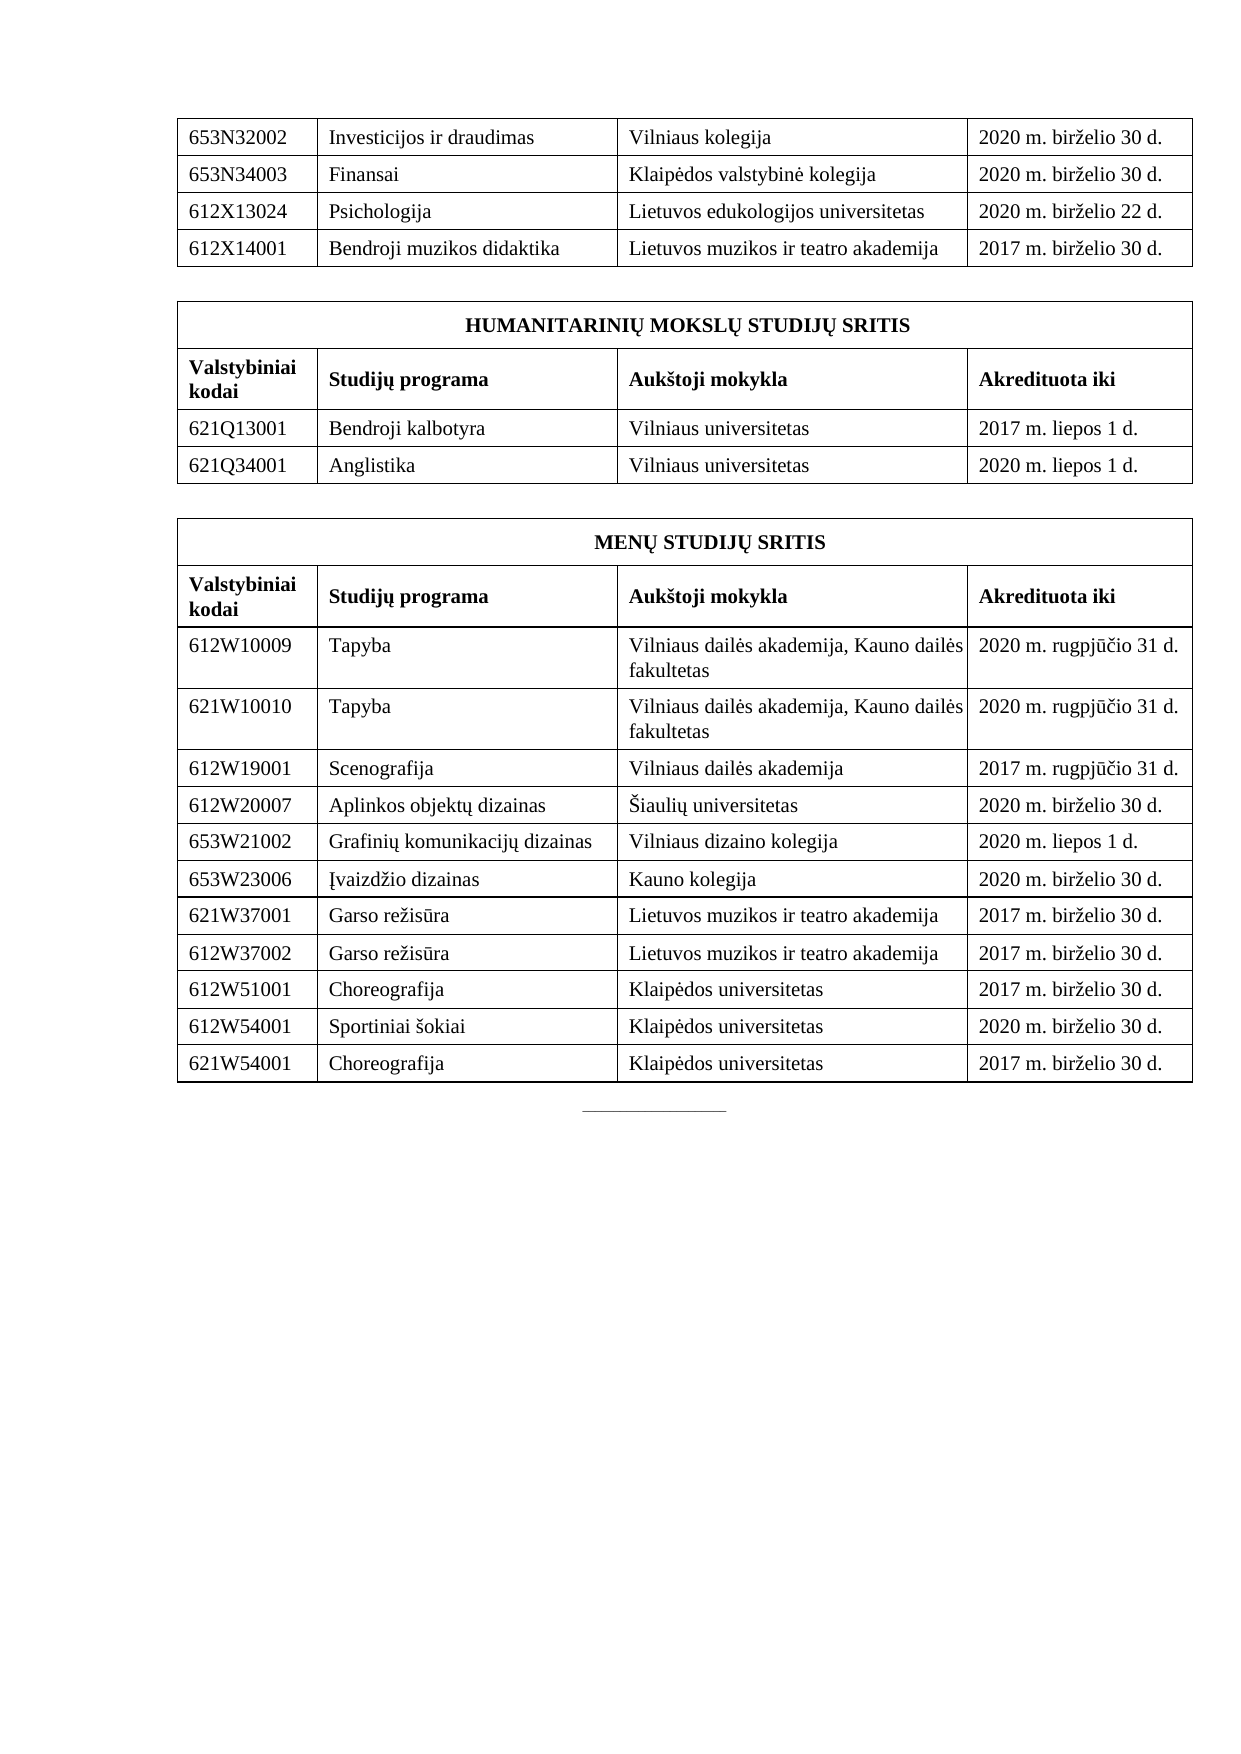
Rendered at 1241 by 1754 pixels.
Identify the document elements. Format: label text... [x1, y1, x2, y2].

table_cell 612W10009 [178, 628, 317, 687]
table_cell 2020 m. birželio 30 d. [968, 1009, 1192, 1044]
table_cell Akredituota iki [968, 349, 1192, 409]
table_cell Klaipėdos universitetas [618, 1045, 967, 1081]
table_cell 612W51001 [178, 971, 317, 1007]
table_cell Choreografija [318, 1045, 617, 1081]
table_cell Vilniaus dailės akademija [618, 750, 967, 786]
table_header humanitarinių mokslų studijų sritis [178, 302, 1192, 348]
text _______________________ [447, 1099, 1181, 1113]
table_header menų studijų sritis [178, 519, 1192, 565]
table_cell Scenografija [318, 750, 617, 786]
table_cell Vilniaus dailės akademija, Kauno dailės fakultetas [618, 628, 967, 687]
table_cell Investicijos ir draudimas [318, 119, 617, 155]
table_cell 612W54001 [178, 1009, 317, 1044]
table_cell 653N34003 [178, 156, 317, 192]
table_cell Garso režisūra [318, 935, 617, 970]
table_cell 612W19001 [178, 750, 317, 786]
table_cell Sportiniai šokiai [318, 1009, 617, 1044]
table_cell Studijų programa [318, 566, 617, 626]
table_cell 612X13024 [178, 193, 317, 229]
table_cell Lietuvos muzikos ir teatro akademija [618, 230, 967, 266]
table_cell Psichologija [318, 193, 617, 229]
table_cell 2020 m. birželio 30 d. [968, 119, 1192, 155]
table_cell 653N32002 [178, 119, 317, 155]
table_cell Garso režisūra [318, 898, 617, 933]
table_cell 621Q13001 [178, 410, 317, 446]
table_cell Vilniaus universitetas [618, 410, 967, 446]
table_cell Kauno kolegija [618, 861, 967, 896]
table_cell 621Q34001 [178, 447, 317, 483]
table_cell Tapyba [318, 689, 617, 748]
table_cell 653W21002 [178, 824, 317, 859]
table_cell 2020 m. liepos 1 d. [968, 447, 1192, 483]
table_cell 2020 m. birželio 30 d. [968, 861, 1192, 896]
table_cell Šiaulių universitetas [618, 787, 967, 822]
table_cell Finansai [318, 156, 617, 192]
table_cell Lietuvos muzikos ir teatro akademija [618, 898, 967, 933]
table_cell Bendroji kalbotyra [318, 410, 617, 446]
table_cell Akredituota iki [968, 566, 1192, 626]
table_cell 653W23006 [178, 861, 317, 896]
table_cell Anglistika [318, 447, 617, 483]
table_cell 2017 m. birželio 30 d. [968, 898, 1192, 933]
table_cell 2017 m. birželio 30 d. [968, 935, 1192, 970]
table_cell Valstybiniai kodai [178, 566, 317, 626]
table_cell Valstybiniai kodai [178, 349, 317, 409]
table_cell Klaipėdos universitetas [618, 1009, 967, 1044]
table_cell Choreografija [318, 971, 617, 1007]
table_cell Aukštoji mokykla [618, 566, 967, 626]
table_cell Klaipėdos universitetas [618, 971, 967, 1007]
table_cell 612X14001 [178, 230, 317, 266]
table_cell Aukštoji mokykla [618, 349, 967, 409]
table_cell 2020 m. liepos 1 d. [968, 824, 1192, 859]
table_cell Vilniaus dizaino kolegija [618, 824, 967, 859]
table_cell 621W10010 [178, 689, 317, 748]
table_cell 2020 m. rugpjūčio 31 d. [968, 689, 1192, 748]
table_cell Vilniaus dailės akademija, Kauno dailės fakultetas [618, 689, 967, 748]
table_cell Tapyba [318, 628, 617, 687]
table_cell 2020 m. birželio 30 d. [968, 787, 1192, 822]
table_cell 2017 m. liepos 1 d. [968, 410, 1192, 446]
table_cell 612W37002 [178, 935, 317, 970]
table_cell 2017 m. birželio 30 d. [968, 1045, 1192, 1081]
table_cell 621W37001 [178, 898, 317, 933]
table_cell Klaipėdos valstybinė kolegija [618, 156, 967, 192]
table_cell 2017 m. birželio 30 d. [968, 230, 1192, 266]
table_cell 621W54001 [178, 1045, 317, 1081]
table_cell 2020 m. birželio 22 d. [968, 193, 1192, 229]
table_cell Grafinių komunikacijų dizainas [318, 824, 617, 859]
table_cell 2020 m. rugpjūčio 31 d. [968, 628, 1192, 687]
table_cell Studijų programa [318, 349, 617, 409]
table_cell Įvaizdžio dizainas [318, 861, 617, 896]
table_cell 2017 m. rugpjūčio 31 d. [968, 750, 1192, 786]
table_cell 2020 m. birželio 30 d. [968, 156, 1192, 192]
table_cell 612W20007 [178, 787, 317, 822]
table_cell Aplinkos objektų dizainas [318, 787, 617, 822]
table_cell 2017 m. birželio 30 d. [968, 971, 1192, 1007]
table_cell Vilniaus universitetas [618, 447, 967, 483]
table_cell Vilniaus kolegija [618, 119, 967, 155]
table_cell Bendroji muzikos didaktika [318, 230, 617, 266]
table_cell Lietuvos muzikos ir teatro akademija [618, 935, 967, 970]
table_cell Lietuvos edukologijos universitetas [618, 193, 967, 229]
